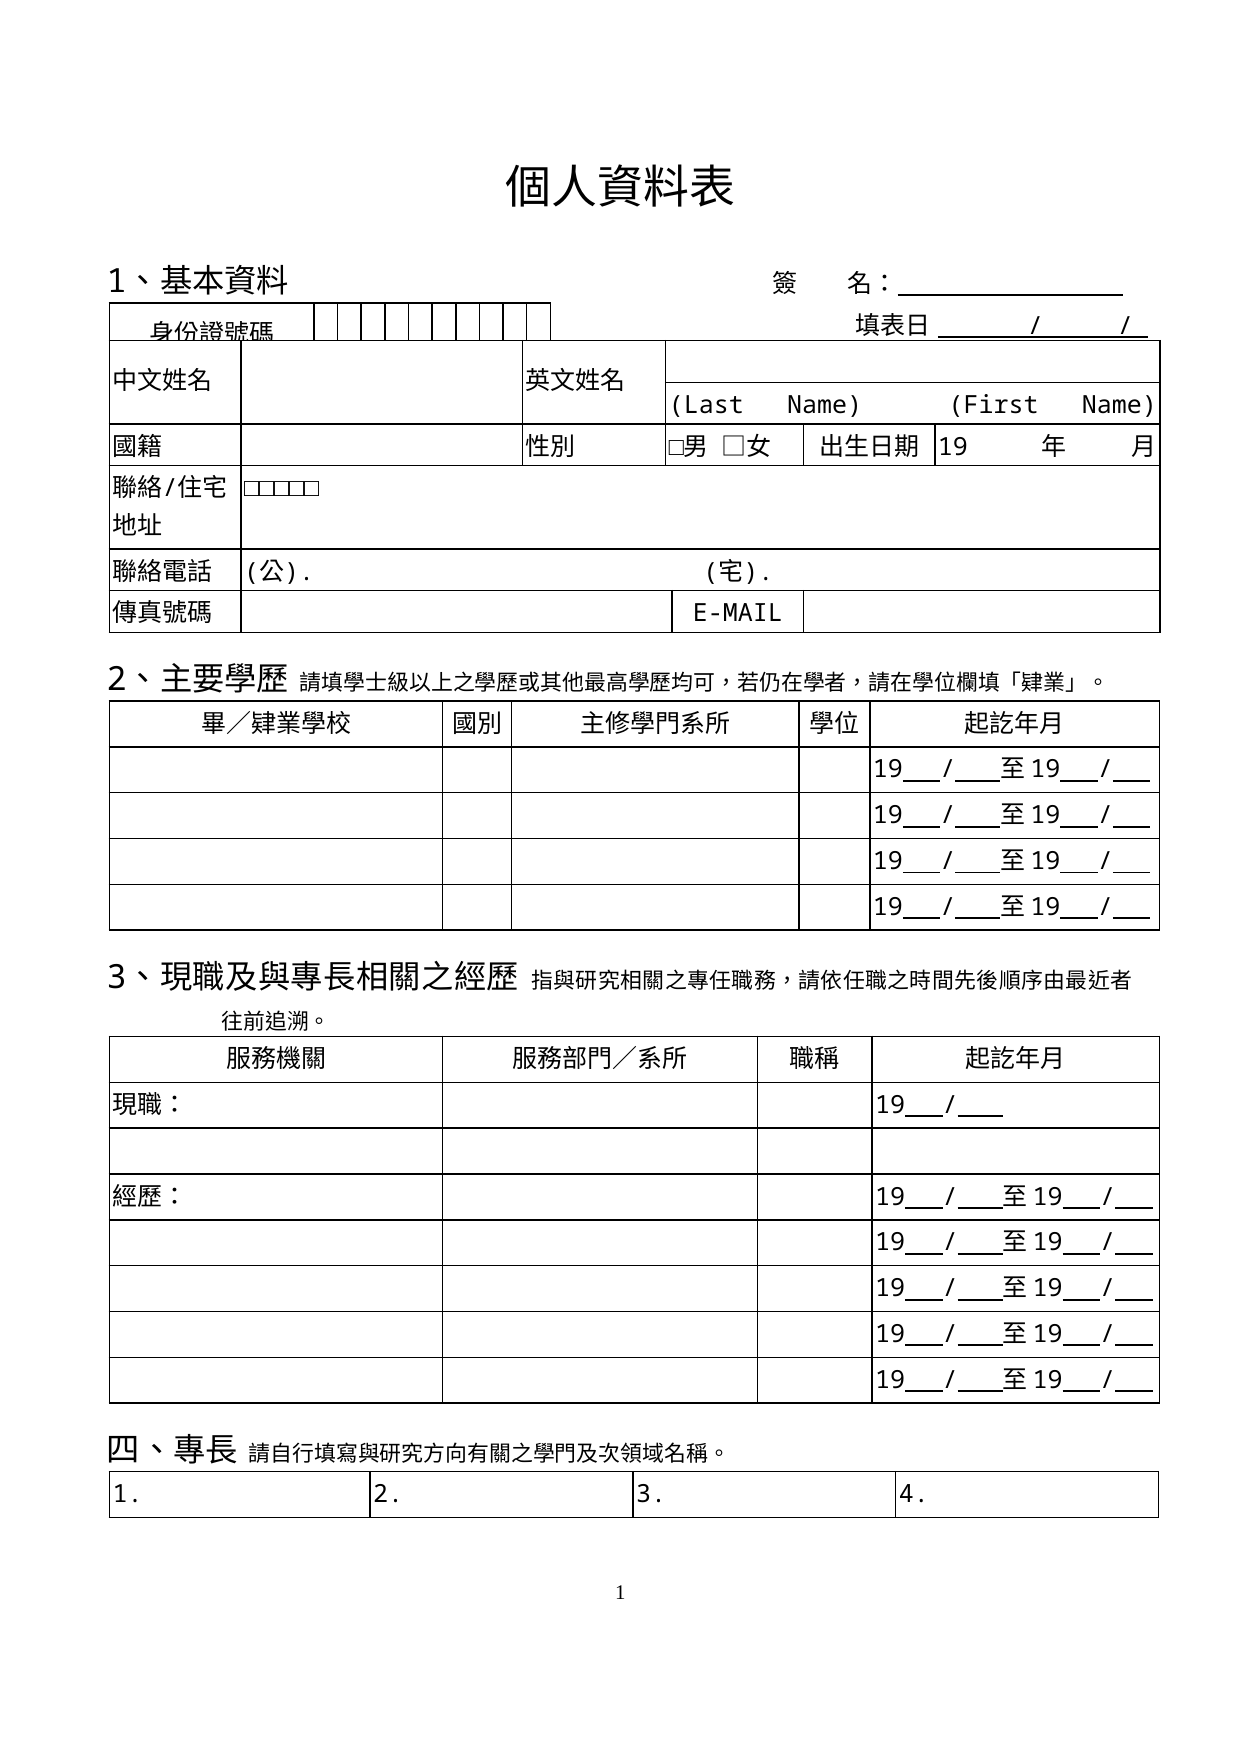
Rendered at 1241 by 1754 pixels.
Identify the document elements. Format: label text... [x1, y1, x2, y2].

table_cell [443, 1175, 757, 1219]
table_cell [800, 839, 869, 883]
table_header [110, 1472, 369, 1517]
table_cell [110, 748, 442, 792]
table_header [409, 304, 431, 340]
table_cell 19 / 至19 / [873, 1266, 1159, 1311]
table_cell [443, 1358, 757, 1402]
table_cell 出生日期 [804, 425, 934, 465]
table_cell [443, 793, 511, 838]
table_header 畢／肄業學校 [110, 702, 442, 746]
table_cell □□□□□ [242, 466, 1159, 548]
table_header 職稱 [758, 1037, 871, 1081]
table_cell [110, 1358, 442, 1402]
table_cell 傳真號碼 [110, 591, 240, 631]
table_cell [443, 1266, 757, 1311]
table_header [386, 304, 408, 340]
table_cell [242, 591, 671, 631]
table_cell 英文姓名 [523, 341, 665, 423]
table_cell [758, 1266, 871, 1311]
table_header 學位 [800, 702, 869, 746]
table_cell 19 / 至19 / [871, 839, 1159, 883]
table_header [480, 304, 502, 340]
table_header 主修學門系所 [512, 702, 798, 746]
table_header [433, 304, 455, 340]
table_header [338, 304, 360, 340]
table_cell [804, 591, 1159, 631]
table_cell 經歷： [110, 1175, 442, 1219]
table_cell 19 / [873, 1083, 1159, 1127]
table_cell 國籍 [110, 425, 240, 465]
table_cell [242, 341, 522, 423]
table_header [362, 304, 384, 340]
table_header [527, 304, 550, 340]
table_cell 現職： [110, 1083, 442, 1127]
table_header 服務機關 [110, 1037, 442, 1081]
list 現職及與專長相關之經歷 指與研究相關之專任職務，請依任職之時間先後順序由最近者往前追溯。 [106, 950, 1134, 1036]
table_header 起訖年月 [873, 1037, 1159, 1081]
table_cell [110, 885, 442, 929]
table_cell 19 年 月 日 [936, 425, 1159, 465]
table_header [457, 304, 479, 340]
table_header [504, 304, 526, 340]
table_cell 19 / 至19 / [873, 1221, 1159, 1265]
table_cell [512, 793, 798, 838]
table_header / / . [935, 302, 1160, 340]
table_cell [512, 748, 798, 792]
table_cell [110, 1129, 442, 1173]
table_cell [110, 1221, 442, 1265]
table_cell 19 / 至19 / [873, 1358, 1159, 1402]
table_cell [443, 748, 511, 792]
table_cell [512, 839, 798, 883]
table_cell 聯絡/住宅地址 [110, 466, 240, 548]
table_header [634, 1472, 895, 1517]
table_cell 19 / 至19 / [871, 885, 1159, 929]
table_cell [800, 793, 869, 838]
table_cell [443, 885, 511, 929]
table_cell [800, 885, 869, 929]
text 個人資料表 [106, 150, 1134, 216]
table_cell [242, 425, 522, 465]
table_cell [758, 1221, 871, 1265]
table_cell 性別 [523, 425, 665, 465]
table_cell (公). [242, 550, 700, 590]
table_cell [443, 1312, 757, 1356]
table_cell □男 □女 [666, 425, 803, 465]
table_cell [758, 1129, 871, 1173]
table_cell E-MAIL [673, 591, 803, 631]
table_header [315, 304, 337, 340]
table_cell 聯絡電話 [110, 550, 240, 590]
table_cell 19 / 至19 / [873, 1312, 1159, 1356]
table_cell [110, 793, 442, 838]
table_cell 19 / 至19 / [871, 748, 1159, 792]
table_cell 中文姓名 [110, 341, 240, 423]
table_cell [666, 341, 1159, 381]
text 四、專長 請自行填寫與研究方向有關之學門及次領域名稱。 [106, 1423, 1134, 1471]
table_header [371, 1472, 632, 1517]
table_cell [443, 839, 511, 883]
list 基本資料 簽 名： [106, 254, 1134, 302]
table_cell 19 / 至19 / [873, 1175, 1159, 1219]
table_cell [758, 1358, 871, 1402]
table_header [896, 1472, 1158, 1517]
table_cell [873, 1129, 1159, 1173]
table_cell (Last Name) (First Name) (Middle Name) [666, 383, 1159, 423]
table_header 起訖年月 [871, 702, 1159, 746]
table_cell [443, 1221, 757, 1265]
table_cell [110, 1266, 442, 1311]
table_cell [758, 1083, 871, 1127]
table_cell [443, 1129, 757, 1173]
table_cell [758, 1312, 871, 1356]
table_cell [512, 885, 798, 929]
table_header 身份證號碼 簽 名： 身份證號碼 [110, 304, 313, 340]
table_cell [110, 839, 442, 883]
table_cell [758, 1175, 871, 1219]
list 主要學歷 請填學士級以上之學歷或其他最高學歷均可，若仍在學者，請在學位欄填「肄業」。 [106, 652, 1134, 700]
table_cell [110, 1312, 442, 1356]
table_cell [443, 1083, 757, 1127]
table_header 國別 [443, 702, 511, 746]
table_header 填表日期：期：期：期：期：： [551, 302, 935, 340]
table_cell 19 / 至19 / [871, 793, 1159, 838]
table_cell [800, 748, 869, 792]
table_cell (宅). [700, 550, 1159, 590]
table_header 服務部門／系所 [443, 1037, 757, 1081]
